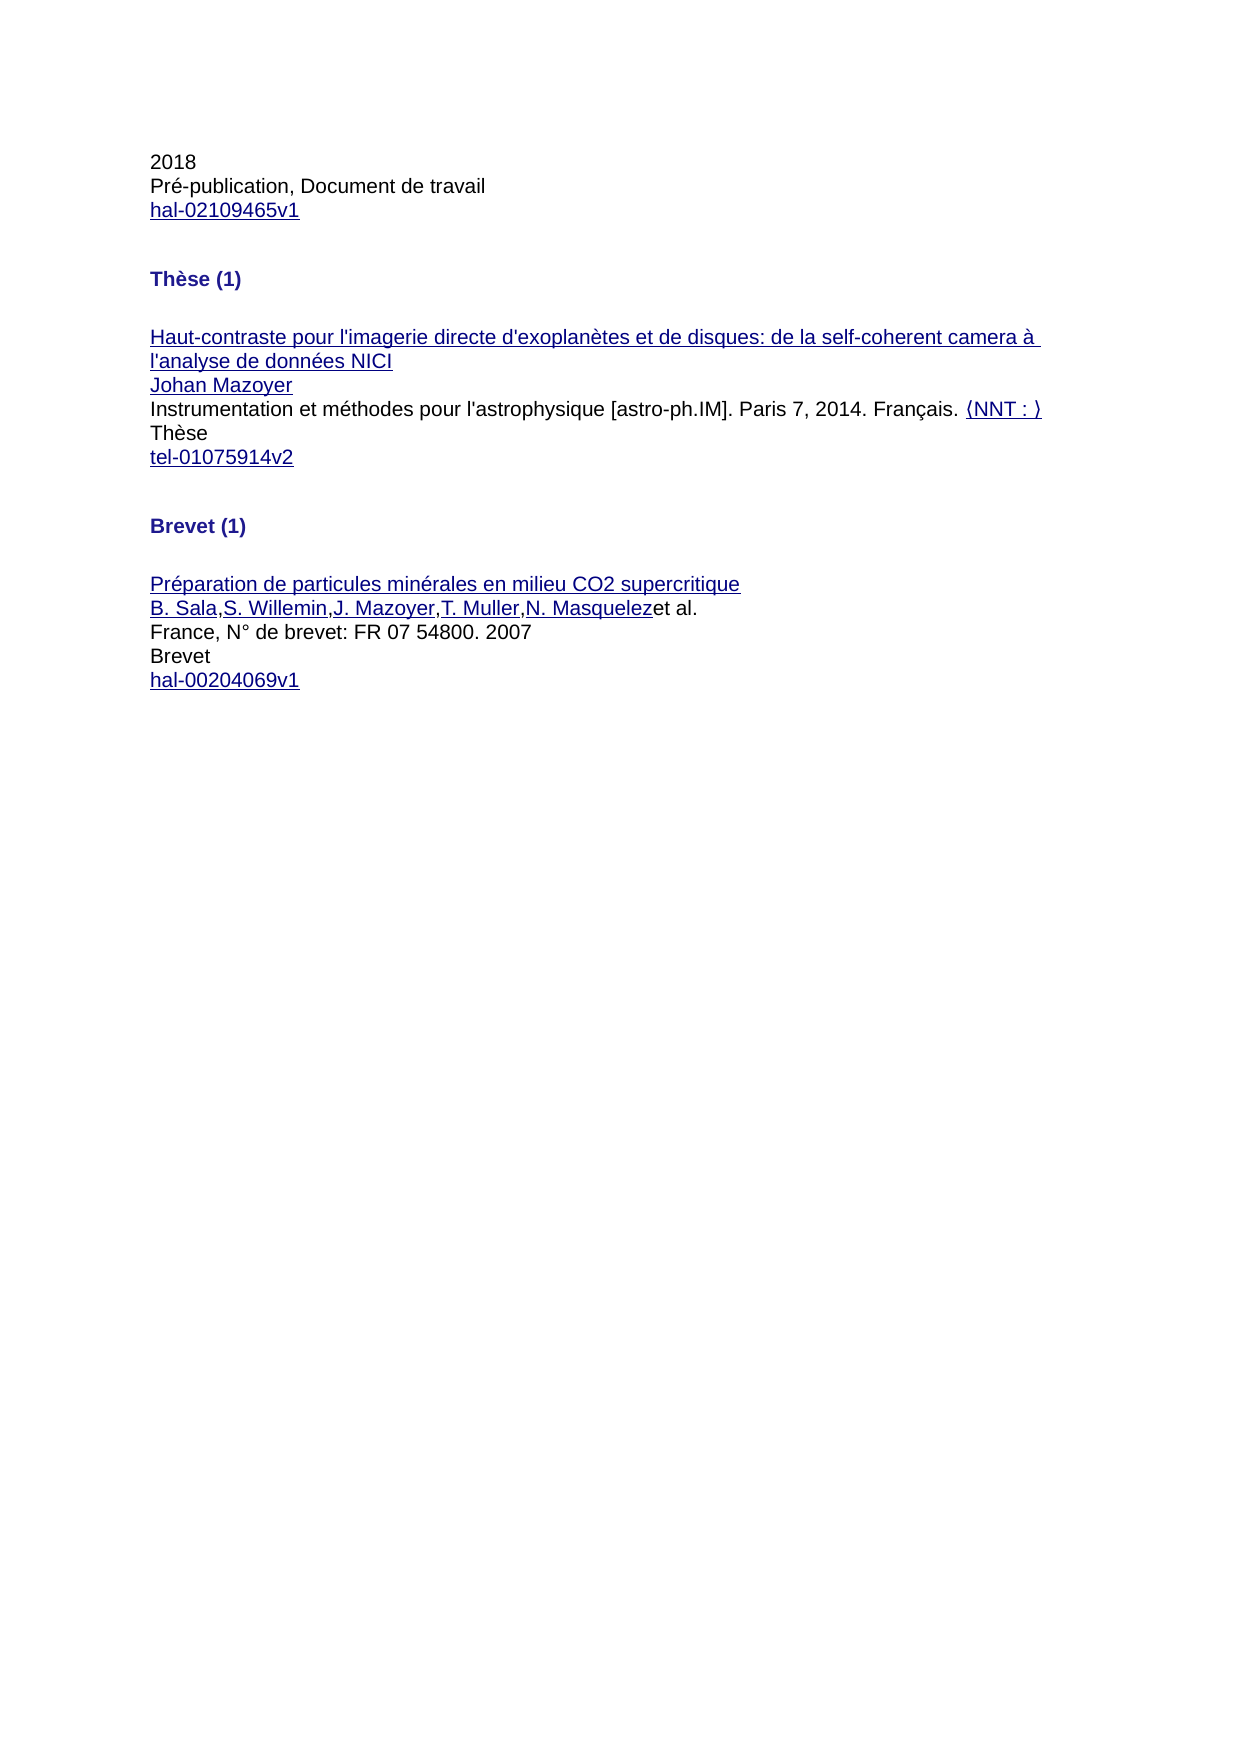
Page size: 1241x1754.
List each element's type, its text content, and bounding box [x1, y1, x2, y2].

table_header Préparation de particules minérales en milieu CO2 supercritique B. Sala,S. Willemin,J. Mazoyer,T. Muller,N. Masquelezet al. France, N° de brevet: FR 07 54800. 2007 Brevet hal-00204069v1 [150, 572, 1090, 692]
subtitle Thèse (1) [150, 267, 1090, 291]
table_header Haut-contraste pour l'imagerie directe d'exoplanètes et de disques: de la self-coherent camera à l'analyse de données NICI Johan Mazoyer Instrumentation et méthodes pour l'astrophysique [astro-ph.IM]. Paris 7, 2014. Français. ⟨NNT : ⟩ Thèse tel-01075914v2 [150, 325, 1090, 469]
subtitle Brevet (1) [150, 513, 1090, 537]
table_cell 2018 Pré-publication, Document de travail hal-02109465v1 [150, 150, 1090, 222]
